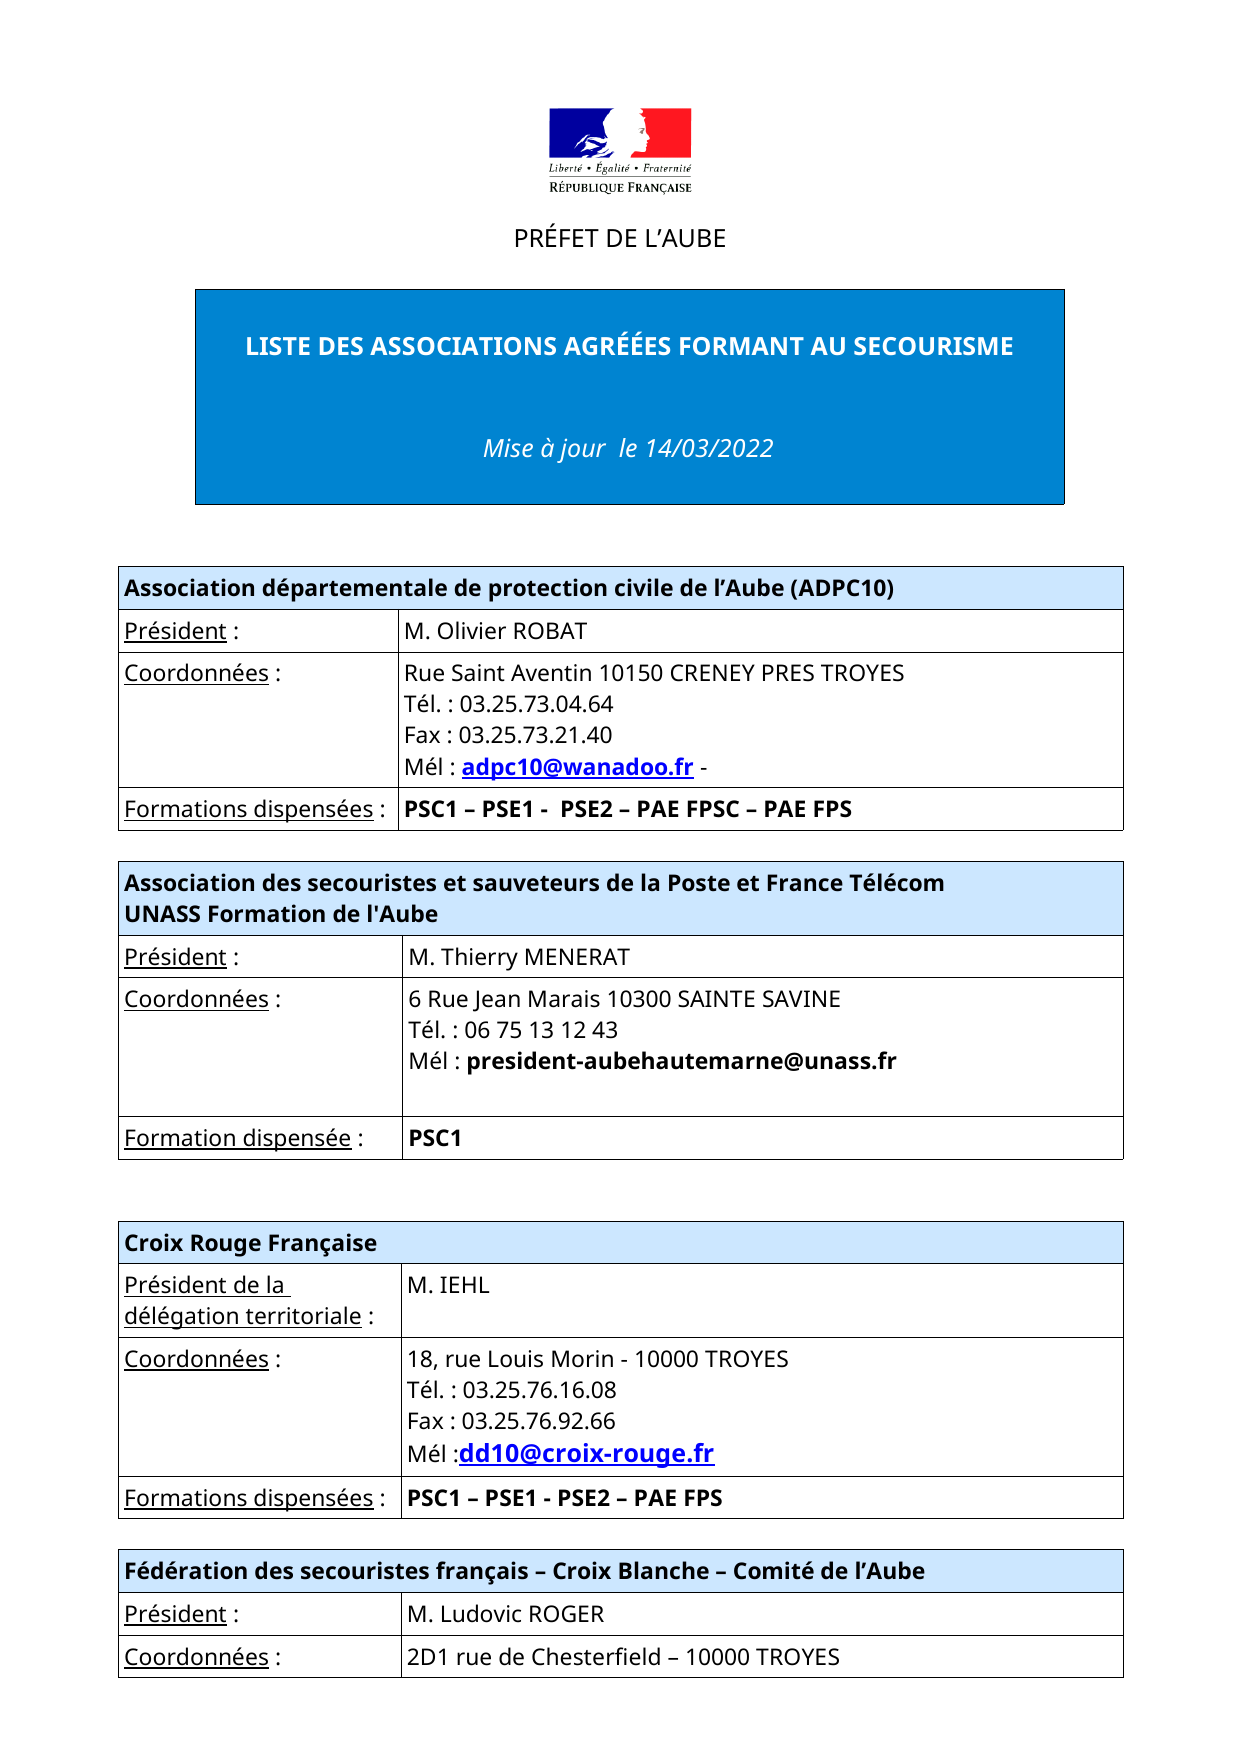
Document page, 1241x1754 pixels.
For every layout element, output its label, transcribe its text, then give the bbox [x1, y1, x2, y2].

table_cell Coordonnées : [119, 653, 398, 787]
table_header LISTE DES ASSOCIATIONS AGRÉÉES FORMANT AU SECOURISME Mise à jour le 14/03/2022 [196, 290, 1064, 504]
table_cell M. IEHL [402, 1264, 1123, 1337]
table_cell Président de la délégation territoriale : [119, 1264, 401, 1337]
table_cell 2D1 rue de Chesterfield – 10000 TROYES [402, 1636, 1123, 1677]
table_cell Coordonnées : [119, 1636, 401, 1677]
table_header Association des secouristes et sauveteurs de la Poste et France Télécom UNASS Formation de l'Aube [119, 862, 1123, 935]
table_header Fédération des secouristes français – Croix Blanche – Comité de l’Aube [119, 1550, 1123, 1592]
table_cell PSC1 – PSE1 - PSE2 – PAE FPSC – PAE FPS [399, 788, 1123, 830]
table_cell M. Olivier ROBAT [399, 610, 1123, 652]
picture [544, 103, 697, 198]
table_cell Coordonnées : [119, 978, 402, 1116]
table_cell PSC1 – PSE1 - PSE2 – PAE FPS [402, 1477, 1123, 1518]
table_cell M. Ludovic ROGER [402, 1593, 1123, 1634]
table_header Croix Rouge Française [119, 1222, 1123, 1263]
table_cell Formations dispensées : [119, 788, 398, 830]
table_cell Coordonnées : [119, 1338, 401, 1476]
table_cell Formations dispensées : [119, 1477, 401, 1518]
table_cell M. Thierry MENERAT [403, 936, 1123, 977]
table_cell Formation dispensée : [119, 1117, 402, 1158]
table_cell PSC1 [403, 1117, 1123, 1158]
text PRÉFET DE L’AUBE [118, 221, 1122, 255]
table_cell 18, rue Louis Morin - 10000 TROYES Tél. : 03.25.76.16.08 Fax : 03.25.76.92.66 Mél :dd10@croix-rouge.fr [402, 1338, 1123, 1476]
table_cell Rue Saint Aventin 10150 CRENEY PRES TROYES Tél. : 03.25.73.04.64 Fax : 03.25.73.21.40 Mél : adpc10@wanadoo.fr - [399, 653, 1123, 787]
table_cell 6 Rue Jean Marais 10300 SAINTE SAVINE Tél. : 06 75 13 12 43 Mél : president-aubehautemarne@unass.fr [403, 978, 1123, 1116]
table_cell Président : [119, 1593, 401, 1634]
table_header Association départementale de protection civile de l’Aube (ADPC10) [119, 567, 1123, 609]
table_cell Président : [119, 610, 398, 652]
table_cell Président : [119, 936, 402, 977]
